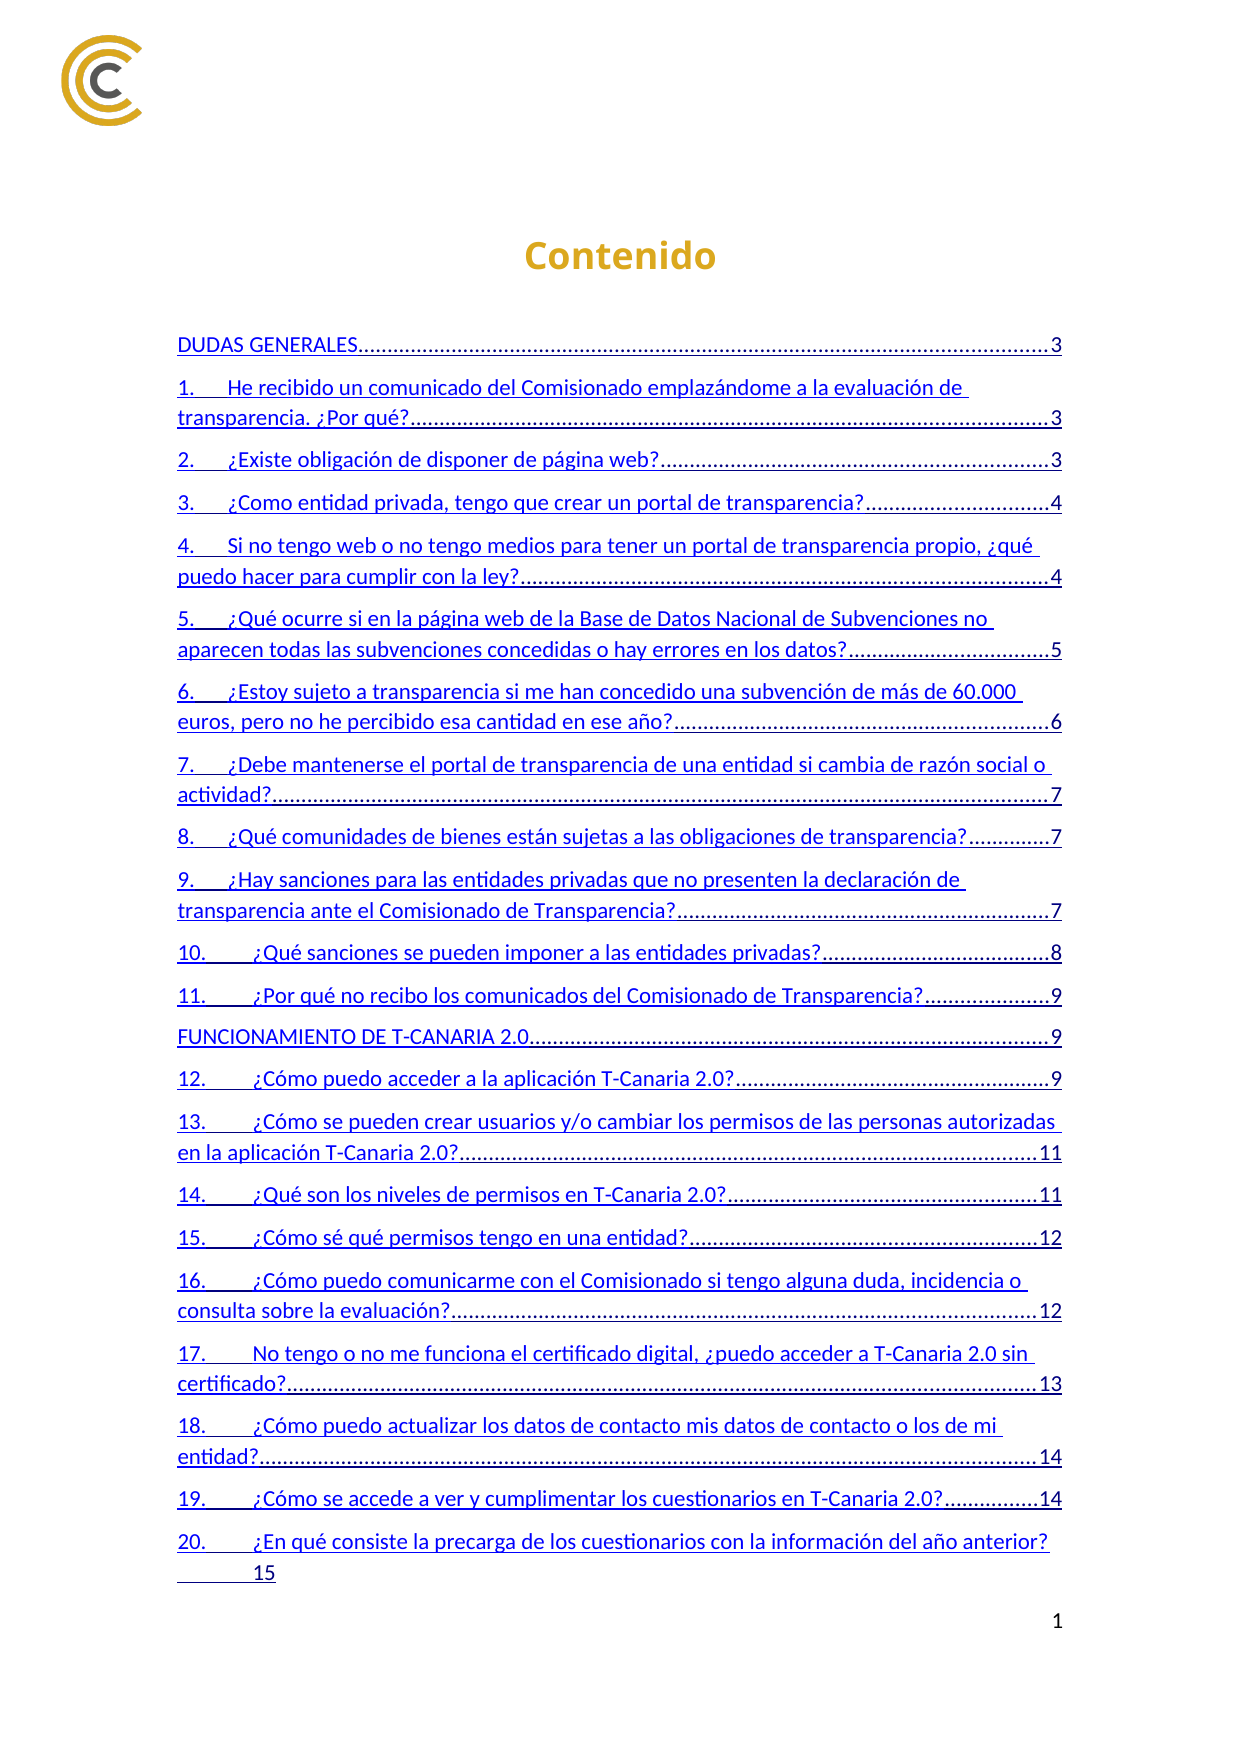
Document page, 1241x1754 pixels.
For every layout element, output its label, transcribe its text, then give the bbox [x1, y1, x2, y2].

text 18. ¿Cómo puedo actualizar los datos de contacto mis datos de contacto o los de mi entidad? 14 [177, 1410, 1063, 1470]
text 20. ¿En qué consiste la precarga de los cuestionarios con la información del año anterior? 15 [177, 1525, 1063, 1586]
text 6. ¿Estoy sujeto a transparencia si me han concedido una subvención de más de 60.000 euros, pero no he percibido esa cantidad en ese año? 6 [177, 675, 1063, 735]
text 2. ¿Existe obligación de disponer de página web? 3 [177, 443, 1063, 474]
text 12. ¿Cómo puedo acceder a la aplicación T-Canaria 2.0? 9 [177, 1062, 1063, 1093]
text 13. ¿Cómo se pueden crear usuarios y/o cambiar los permisos de las personas autorizadas en la aplicación T-Canaria 2.0? 11 [177, 1106, 1063, 1166]
text 15. ¿Cómo sé qué permisos tengo en una entidad? 12 [177, 1221, 1063, 1252]
text 5. ¿Qué ocurre si en la página web de la Base de Datos Nacional de Subvenciones no aparecen todas las subvenciones concedidas o hay errores en los datos? 5 [177, 602, 1063, 663]
text 3. ¿Como entidad privada, tengo que crear un portal de transparencia? 4 [177, 487, 1063, 517]
text 14. ¿Qué son los niveles de permisos en T-Canaria 2.0? 11 [177, 1178, 1063, 1209]
text 9. ¿Hay sanciones para las entidades privadas que no presenten la declaración de transparencia ante el Comisionado de Transparencia? 7 [177, 863, 1063, 924]
text 16. ¿Cómo puedo comunicarme con el Comisionado si tengo alguna duda, incidencia o consulta sobre la evaluación? 12 [177, 1264, 1063, 1325]
text 7. ¿Debe mantenerse el portal de transparencia de una entidad si cambia de razón social o actividad? 7 [177, 748, 1063, 808]
text DUDAS GENERALES 3 [177, 331, 1063, 358]
text FUNCIONAMIENTO DE T-CANARIA 2.0 9 [177, 1022, 1063, 1050]
text 11. ¿Por qué no recibo los comunicados del Comisionado de Transparencia? 9 [177, 979, 1063, 1010]
text 4. Si no tengo web o no tengo medios para tener un portal de transparencia propio, ¿qué puedo hacer para cumplir con la ley? 4 [177, 529, 1063, 590]
text Contenido [177, 229, 1063, 280]
text 10. ¿Qué sanciones se pueden imponer a las entidades privadas? 8 [177, 936, 1063, 967]
text 1. He recibido un comunicado del Comisionado emplazándome a la evaluación de transparencia. ¿Por qué? 3 [177, 371, 1063, 431]
text 17. No tengo o no me funciona el certificado digital, ¿puedo acceder a T-Canaria 2.0 sin certificado? 13 [177, 1337, 1063, 1397]
text 19. ¿Cómo se accede a ver y cumplimentar los cuestionarios en T-Canaria 2.0? 14 [177, 1482, 1063, 1513]
text 8. ¿Qué comunidades de bienes están sujetas a las obligaciones de transparencia? 7 [177, 820, 1063, 851]
